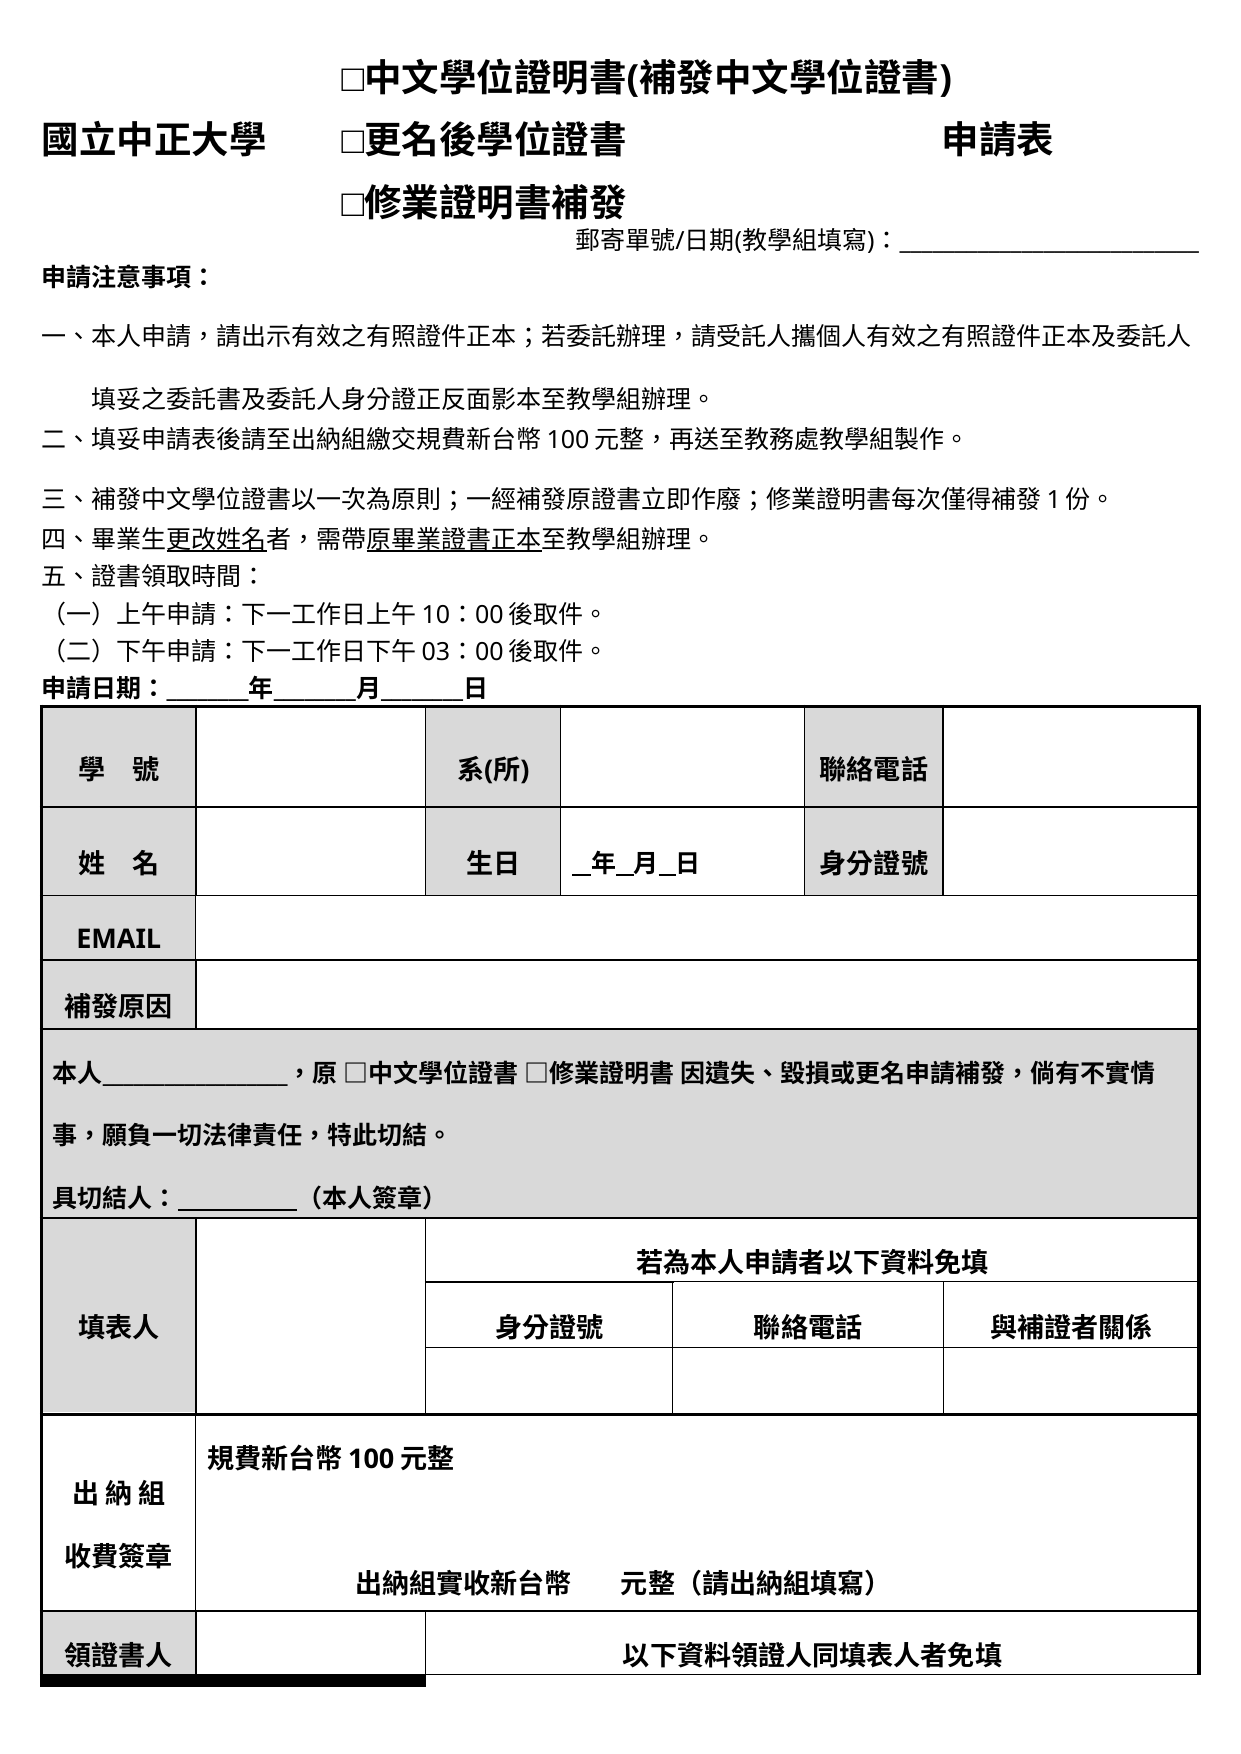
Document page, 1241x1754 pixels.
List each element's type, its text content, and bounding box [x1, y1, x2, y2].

text 四、畢業生更改姓名者，需帶原畢業證書正本至教學組辦理。 [41, 518, 1199, 556]
text 郵寄單號/日期(教學組填寫)：___________________________ [41, 221, 1199, 257]
text □中文學位證明書(補發中文學位證書) [291, 33, 1199, 96]
table_cell [944, 808, 1197, 895]
table_cell [197, 1612, 425, 1674]
table_cell 身分證號 [426, 1283, 672, 1347]
table_cell [944, 1348, 1197, 1412]
table_cell [197, 961, 1197, 1028]
table_cell 以下資料領證人同填表人者免填 [426, 1612, 1197, 1674]
table_header [944, 708, 1197, 806]
table_header [197, 708, 425, 806]
table_cell [197, 808, 425, 895]
table_cell 與補證者關係 [944, 1282, 1197, 1347]
table_cell 填表人 [43, 1219, 195, 1412]
text 申請日期：________年________月________日 [41, 668, 1199, 704]
table_cell [673, 1348, 943, 1412]
text □修業證明書補發 [291, 158, 1199, 221]
table_cell 本人__________________，原 □中文學位證書 □修業證明書 因遺失、毀損或更名申請補發，倘有不實情事，願負一切法律責任，特此切結。 具切結人： （本人簽章） [43, 1030, 1197, 1217]
text 申請注意事項： [41, 257, 1199, 293]
text 三、補發中文學位證書以一次為原則；一經補發原證書立即作廢；修業證明書每次僅得補發1份。 [41, 456, 1199, 518]
table_cell EMAIL [43, 896, 195, 959]
table_cell 年 月 日 [561, 808, 804, 895]
table_cell [426, 1348, 672, 1412]
text 二、填妥申請表後請至出納組繳交規費新台幣100元整，再送至教務處教學組製作。 [41, 418, 1199, 456]
text 五、證書領取時間： [41, 556, 1199, 593]
text （一）上午申請：下一工作日上午10：00後取件。 [41, 593, 1199, 631]
table_cell 生日 [426, 808, 560, 895]
text 一、本人申請，請出示有效之有照證件正本；若委託辦理，請受託人攜個人有效之有照證件正本及委託人填妥之委託書及委託人身分證正反面影本至教學組辦理。 [41, 293, 1199, 418]
table_cell [196, 896, 1197, 959]
text （二）下午申請：下一工作日下午03：00後取件。 [41, 631, 1199, 668]
table_cell 補發原因 [43, 961, 195, 1028]
table_cell 若為本人申請者以下資料免填 [426, 1219, 1197, 1281]
table_cell 領證書人 [43, 1612, 195, 1674]
table_cell 規費新台幣100元整 出納組實收新台幣 元整（請出納組填寫） [196, 1416, 1197, 1610]
table_cell [197, 1219, 425, 1412]
table_header 聯絡電話 [805, 708, 942, 806]
table_header [561, 708, 804, 806]
table_cell 出 納 組 收費簽章 [43, 1416, 195, 1610]
table_cell 姓 名 [43, 808, 195, 895]
table_cell 身分證號 [805, 808, 942, 895]
text 國立中正大學 □更名後學位證書 申請表 [41, 96, 1199, 158]
table_header 系(所) [426, 708, 560, 806]
table_header 學 號 [43, 708, 195, 806]
table_cell 聯絡電話 [673, 1282, 943, 1347]
